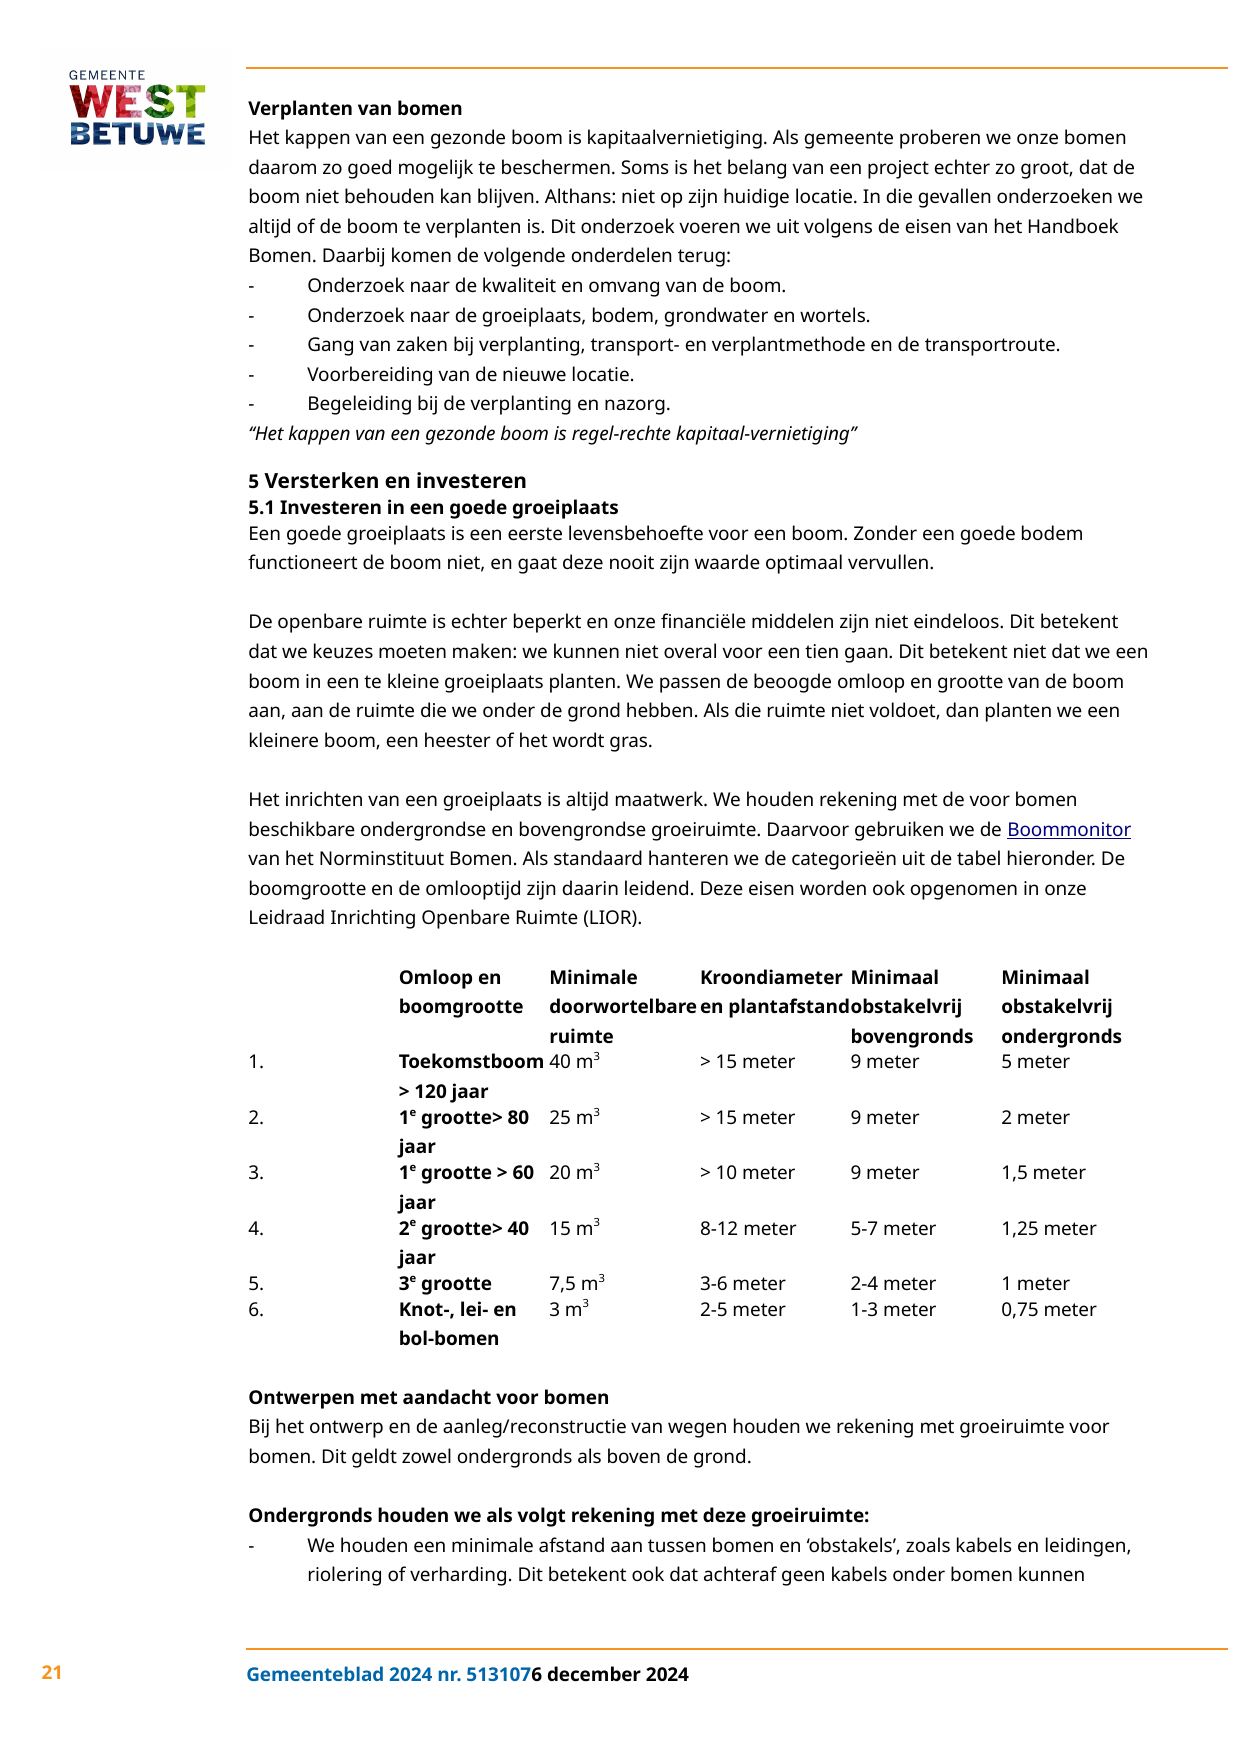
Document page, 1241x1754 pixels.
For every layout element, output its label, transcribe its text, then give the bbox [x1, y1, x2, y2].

table_header Omloop en boomgrootte [399, 964, 549, 1049]
text Bij het ontwerp en de aanleg/reconstructie van wegen houden we rekening met groeiruimte voor bomen. Dit geldt zowel ondergronds als boven de grond. [248, 1413, 1152, 1469]
table_cell > 10 meter [700, 1159, 850, 1215]
table_cell 1. [248, 1049, 398, 1104]
table_cell 1e grootte> 80 jaar [399, 1104, 549, 1159]
table_header Minimaal obstakelvrij ondergronds [1001, 964, 1152, 1049]
text Ondergronds houden we als volgt rekening met deze groeiruimte: [248, 1502, 1152, 1528]
table_cell 1e grootte > 60 jaar [399, 1159, 549, 1215]
table_cell 2e grootte> 40 jaar [399, 1215, 549, 1270]
list We houden een minimale afstand aan tussen bomen en ‘obstakels’, zoals kabels en leidingen, riolering of verharding. Dit betekent ook dat achteraf geen kabels onder bomen kunnen [248, 1532, 1152, 1587]
list Voorbereiding van de nieuwe locatie. [248, 361, 1152, 387]
table_cell 25 m3 [549, 1104, 700, 1159]
table_cell 3-6 meter [700, 1270, 850, 1296]
table_cell 9 meter [850, 1159, 1001, 1215]
text Ontwerpen met aandacht voor bomen [248, 1384, 1152, 1409]
table_header Minimale doorwortelbare ruimte [549, 964, 700, 1049]
table_cell 5 meter [1001, 1049, 1152, 1104]
table_cell 1,25 meter [1001, 1215, 1152, 1270]
table_cell 20 m3 [549, 1159, 700, 1215]
table_cell 2-4 meter [850, 1270, 1001, 1296]
table_cell 6. [248, 1296, 398, 1351]
list Onderzoek naar de groeiplaats, bodem, grondwater en wortels. [248, 302, 1152, 328]
table_cell 2. [248, 1104, 398, 1159]
table_cell 9 meter [850, 1049, 1001, 1104]
text Het inrichten van een groeiplaats is altijd maatwerk. We houden rekening met de voor bomen beschikbare ondergrondse en bovengrondse groeiruimte. Daarvoor gebruiken we de Boommonitor van het Norminstituut Bomen. Als standaard hanteren we de categorieën uit de tabel hieronder. De boomgrootte en de omlooptijd zijn daarin leidend. Deze eisen worden ook opgenomen in onze Leidraad Inrichting Openbare Ruimte (LIOR). [248, 786, 1152, 930]
picture [41, 47, 231, 172]
list Gang van zaken bij verplanting, transport- en verplantmethode en de transportroute. [248, 331, 1152, 357]
table_cell 1,5 meter [1001, 1159, 1152, 1215]
text Verplanten van bomen [248, 95, 1152, 121]
table_cell 9 meter [850, 1104, 1001, 1159]
text 5 Versterken en investeren [248, 466, 1152, 494]
table_cell > 15 meter [700, 1049, 850, 1104]
text De openbare ruimte is echter beperkt en onze financiële middelen zijn niet eindeloos. Dit betekent dat we keuzes moeten maken: we kunnen niet overal voor een tien gaan. Dit betekent niet dat we een boom in een te kleine groeiplaats planten. We passen de beoogde omloop en grootte van de boom aan, aan de ruimte die we onder de grond hebben. Als die ruimte niet voldoet, dan planten we een kleinere boom, een heester of het wordt gras. [248, 609, 1152, 753]
table_cell 3e grootte [399, 1270, 549, 1296]
table_cell 8-12 meter [700, 1215, 850, 1270]
table_cell 4. [248, 1215, 398, 1270]
table_cell 0,75 meter [1001, 1296, 1152, 1351]
table_header Kroondiameter en plantafstand [700, 964, 850, 1049]
table_header [248, 964, 398, 1049]
table_cell 5-7 meter [850, 1215, 1001, 1270]
table_cell 2-5 meter [700, 1296, 850, 1351]
table_cell 15 m3 [549, 1215, 700, 1270]
table_cell Toekomstboom> 120 jaar [399, 1049, 549, 1104]
table_cell 2 meter [1001, 1104, 1152, 1159]
table_cell 3 m3 [549, 1296, 700, 1351]
list Onderzoek naar de kwaliteit en omvang van de boom. [248, 272, 1152, 298]
text Het kappen van een gezonde boom is kapitaalvernietiging. Als gemeente proberen we onze bomen daarom zo goed mogelijk te beschermen. Soms is het belang van een project echter zo groot, dat de boom niet behouden kan blijven. Althans: niet op zijn huidige locatie. In die gevallen onderzoeken we altijd of de boom te verplanten is. Dit onderzoek voeren we uit volgens de eisen van het Handboek Bomen. Daarbij komen de volgende onderdelen terug: [248, 124, 1152, 268]
table_cell 5. [248, 1270, 398, 1296]
table_cell > 15 meter [700, 1104, 850, 1159]
text Een goede groeiplaats is een eerste levensbehoefte voor een boom. Zonder een goede bodem functioneert de boom niet, en gaat deze nooit zijn waarde optimaal vervullen. [248, 520, 1152, 575]
text ‘‘Het kappen van een gezonde boom is regel-rechte kapitaal-vernietiging’’ [248, 420, 1152, 446]
table_cell 1-3 meter [850, 1296, 1001, 1351]
text 5.1 Investeren in een goede groeiplaats [248, 494, 1152, 520]
table_cell 40 m3 [549, 1049, 700, 1104]
table_cell Knot-, lei- en bol-bomen [399, 1296, 549, 1351]
table_cell 3. [248, 1159, 398, 1215]
table_header Minimaal obstakelvrij bovengronds [850, 964, 1001, 1049]
list Begeleiding bij de verplanting en nazorg. [248, 391, 1152, 416]
table_cell 7,5 m3 [549, 1270, 700, 1296]
table_cell 1 meter [1001, 1270, 1152, 1296]
